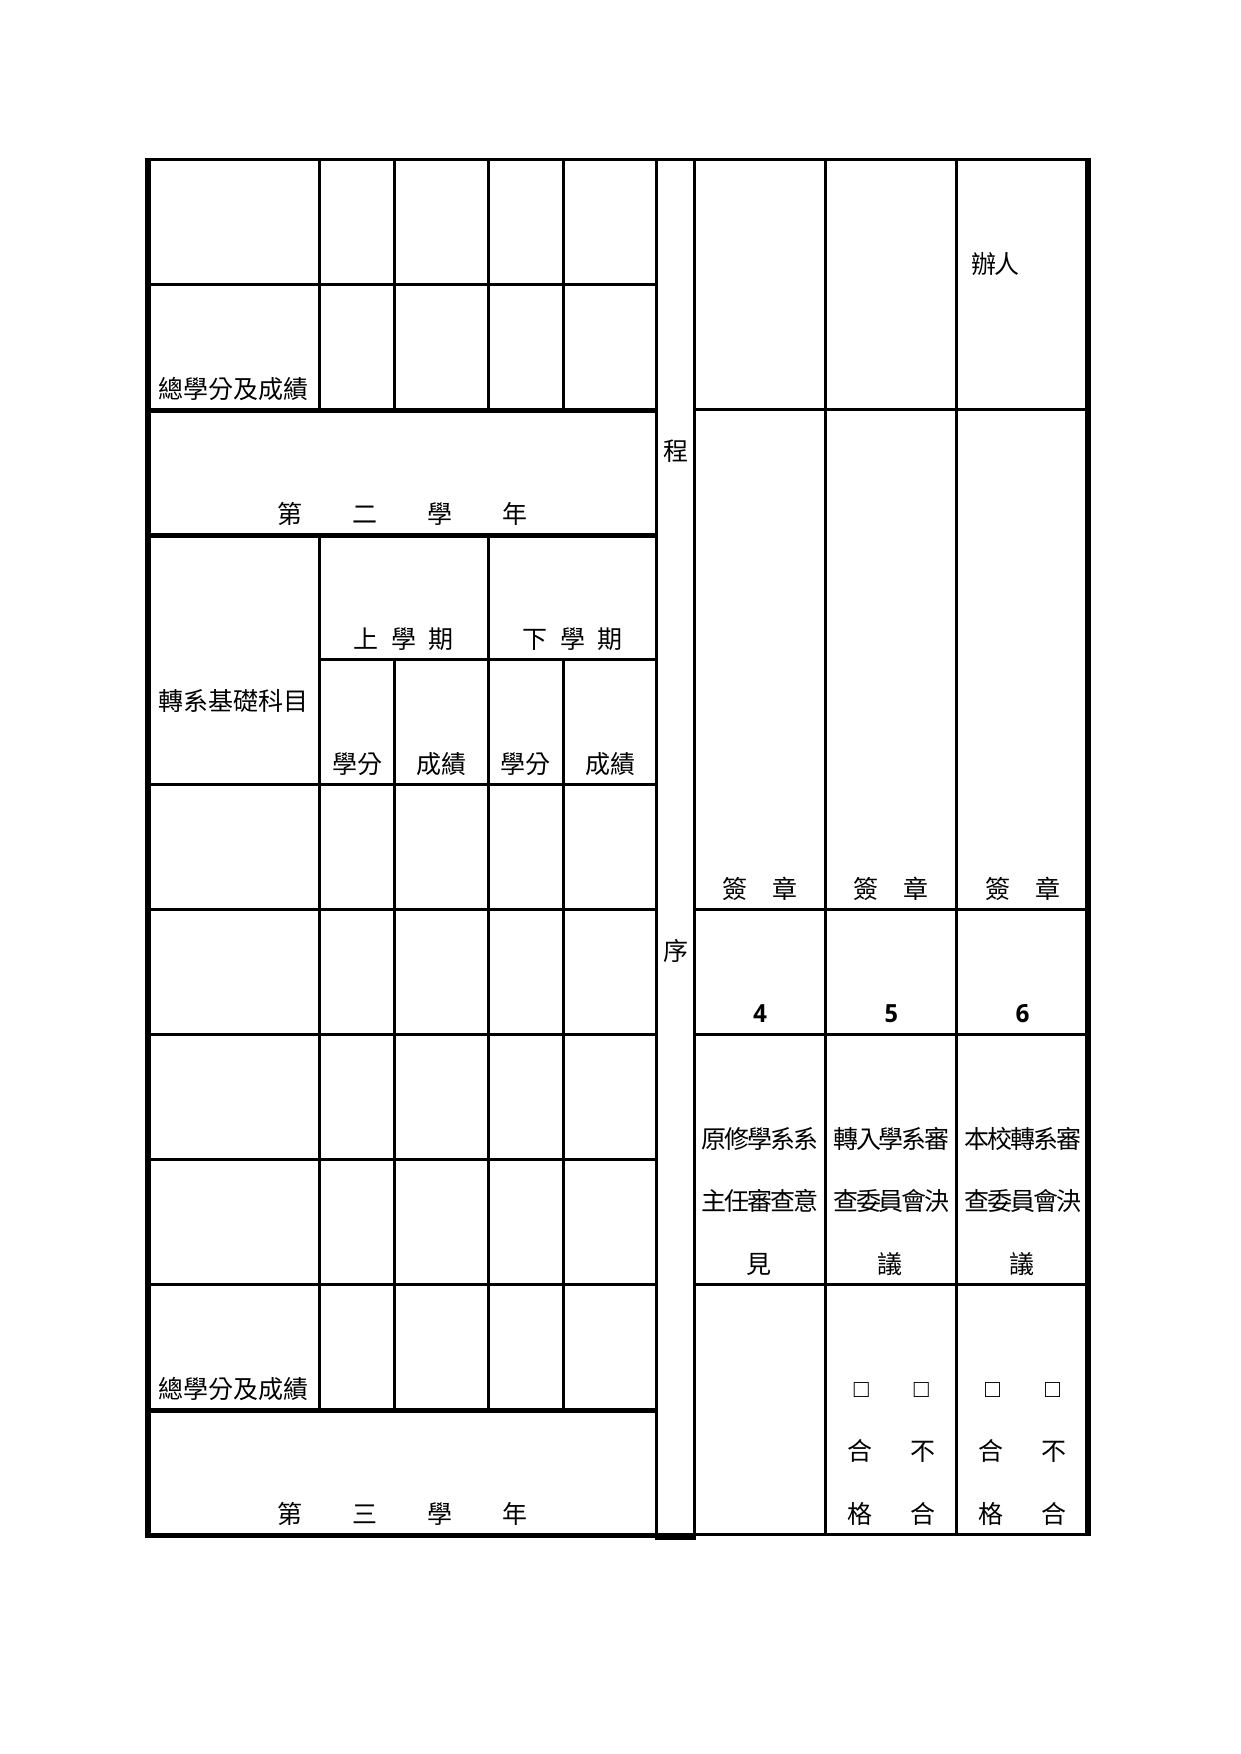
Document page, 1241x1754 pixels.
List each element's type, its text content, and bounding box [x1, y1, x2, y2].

table_cell [321, 786, 393, 908]
table_cell [151, 786, 318, 908]
table_cell □ □ 合 不 格 合 [958, 1286, 1085, 1533]
table_cell 簽 章 [827, 411, 955, 908]
table_cell [565, 911, 655, 1033]
table_cell [696, 161, 824, 408]
table_cell [565, 1161, 655, 1283]
table_cell 本校轉系審查委員會決議 [958, 1036, 1085, 1283]
table_cell 5 [827, 911, 955, 1033]
table_cell [321, 1161, 393, 1283]
table_cell [396, 911, 487, 1033]
table_cell [151, 1161, 318, 1283]
table_cell [396, 786, 487, 908]
table_cell 學分 [321, 661, 393, 783]
table_cell [151, 1036, 318, 1158]
table_cell 程 序 [658, 161, 693, 1533]
table_cell □ □ 合 不 格 合 [827, 1286, 955, 1533]
table_cell [321, 286, 393, 408]
table_cell [490, 786, 562, 908]
table_cell [490, 1161, 562, 1283]
table_cell [321, 1286, 393, 1408]
table_cell [696, 1286, 824, 1533]
table_cell 原修學系系主任審查意見 [696, 1036, 824, 1283]
table_cell [396, 1036, 487, 1158]
table_cell 上 學 期 [321, 538, 487, 658]
table_cell 6 [958, 911, 1085, 1033]
table_cell [396, 286, 487, 408]
table_cell [565, 786, 655, 908]
table_cell 成績 [396, 661, 487, 783]
table_cell 成績 [565, 661, 655, 783]
table_cell [490, 286, 562, 408]
table_cell [565, 286, 655, 408]
table_cell [490, 161, 562, 283]
table_cell [321, 911, 393, 1033]
table_cell 學分 [490, 661, 562, 783]
table_cell [490, 1286, 562, 1408]
table_cell 總學分及成績 [151, 286, 318, 408]
table_cell [565, 1286, 655, 1408]
table_cell 簽 章 [696, 411, 824, 908]
table_cell [490, 1036, 562, 1158]
table_cell [321, 1036, 393, 1158]
table_cell [321, 161, 393, 283]
table_cell 第 二 學 年 [151, 413, 655, 533]
table_cell 轉入學系審查委員會決議 [827, 1036, 955, 1283]
table_cell [565, 1036, 655, 1158]
table_cell [396, 161, 487, 283]
table_cell [490, 911, 562, 1033]
table_cell 辦人 [958, 161, 1085, 408]
table_cell 下 學 期 [490, 538, 655, 658]
table_cell 轉系基礎科目 [151, 538, 318, 783]
table_cell 總學分及成績 [151, 1286, 318, 1408]
table_cell [396, 1286, 487, 1408]
table_cell [151, 161, 318, 283]
table_cell [827, 161, 955, 408]
table_cell 簽 章 [958, 411, 1085, 908]
table_cell [396, 1161, 487, 1283]
table_cell 第 三 學 年 [151, 1413, 655, 1533]
table_cell [151, 911, 318, 1033]
table_cell [565, 161, 655, 283]
table_cell 4 [696, 911, 824, 1033]
